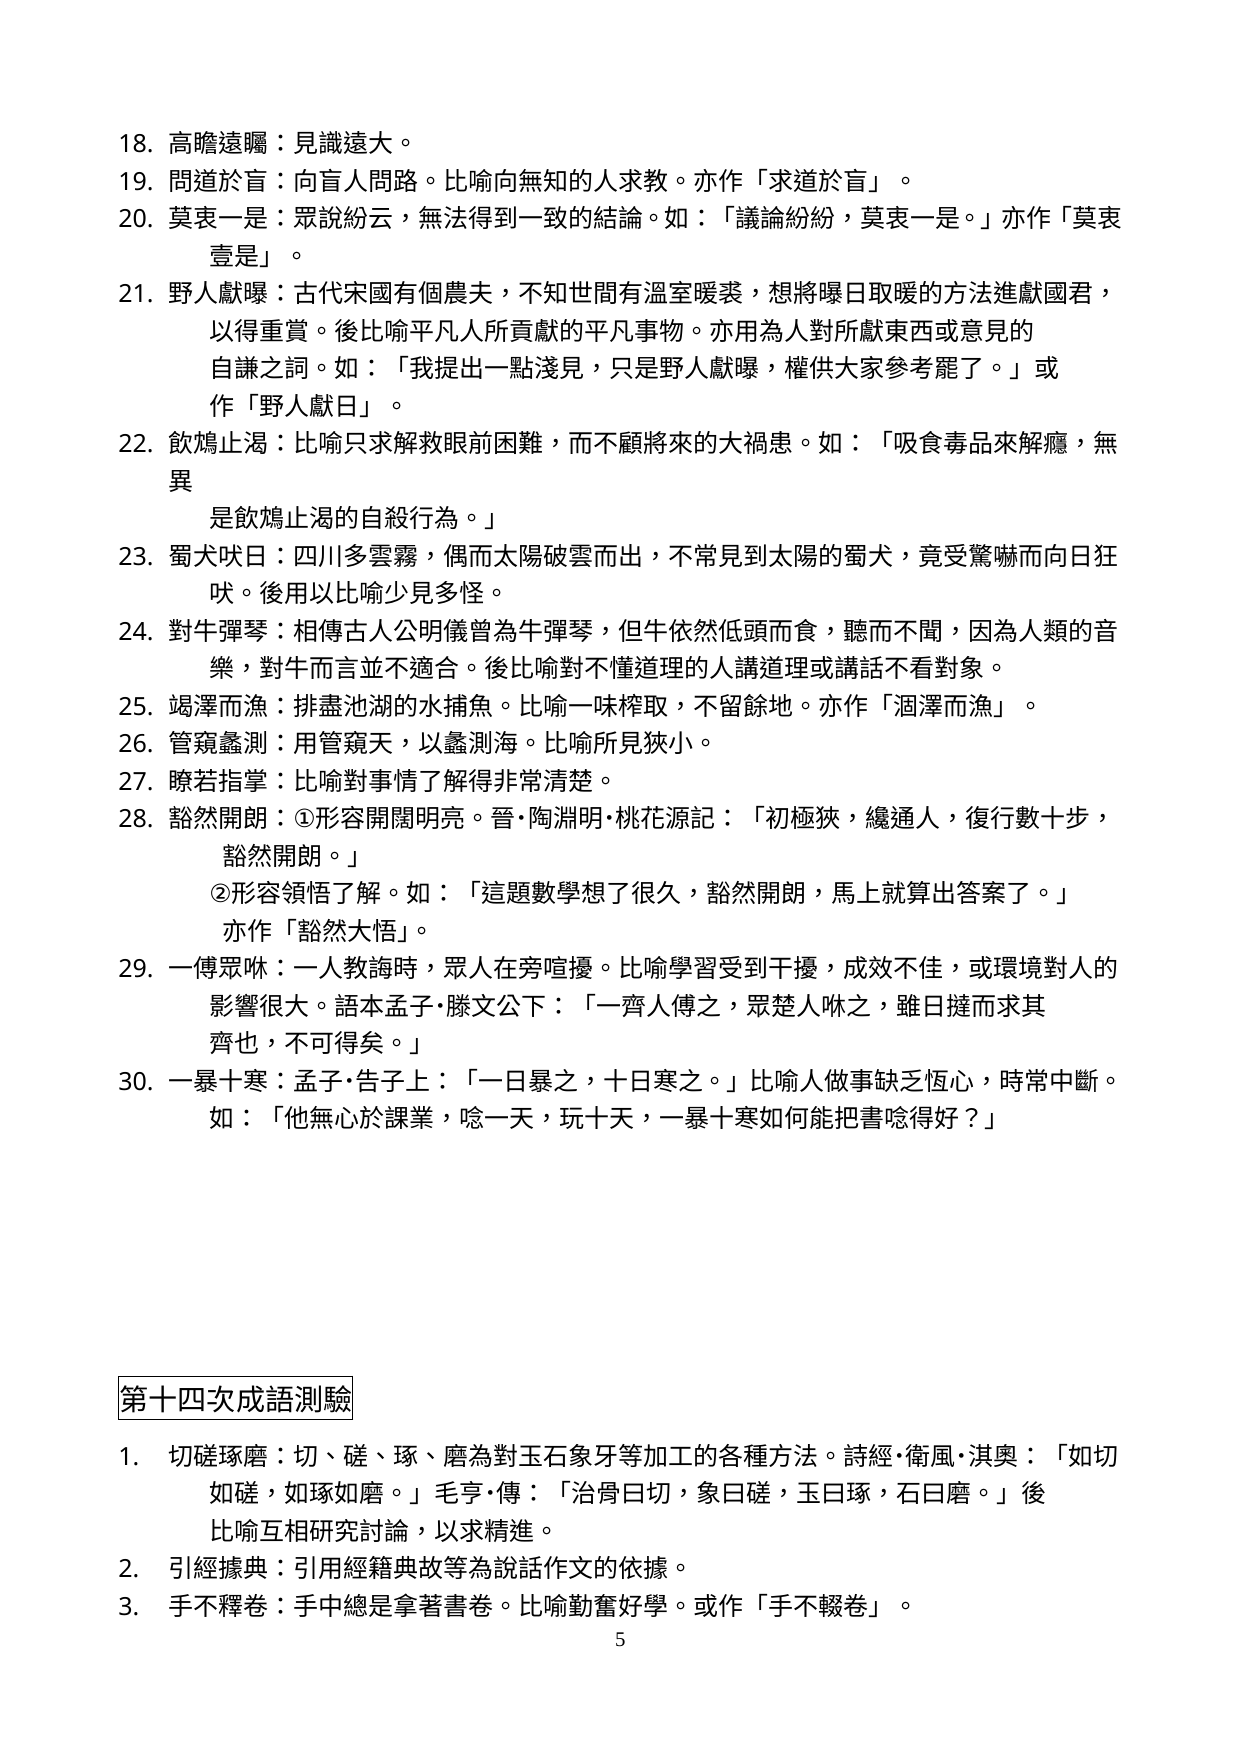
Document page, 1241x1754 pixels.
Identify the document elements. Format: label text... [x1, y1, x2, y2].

text 豁然開朗。」 [118, 835, 1122, 873]
text 以得重賞。後比喻平凡人所貢獻的平凡事物。亦用為人對所獻東西或意見的 [118, 310, 1122, 348]
list 豁然開朗：①形容開闊明亮。晉˙陶淵明˙桃花源記：「初極狹，纔通人，復行數十步， [118, 798, 1122, 835]
list 切磋琢磨：切、磋、琢、磨為對玉石象牙等加工的各種方法。詩經˙衛風˙淇奧：「如切 [118, 1435, 1122, 1473]
list 一暴十寒：孟子˙告子上：「一日暴之，十日寒之。」比喻人做事缺乏恆心，時常中斷。 [118, 1060, 1122, 1098]
text 如：「他無心於課業，唸一天，玩十天，一暴十寒如何能把書唸得好？」 [118, 1098, 1122, 1135]
text 亦作「豁然大悟」。 [118, 910, 1122, 948]
text 比喻互相研究討論，以求精進。 [118, 1510, 1122, 1548]
list 引經據典：引用經籍典故等為說話作文的依據。 [118, 1548, 1122, 1585]
list 莫衷一是：眾說紛云，無法得到一致的結論。如：「議論紛紛，莫衷一是。」亦作「莫衷 [118, 198, 1122, 235]
list 手不釋卷：手中總是拿著書卷。比喻勤奮好學。或作「手不輟卷」。 [118, 1585, 1122, 1623]
list 蜀犬吠日：四川多雲霧，偶而太陽破雲而出，不常見到太陽的蜀犬，竟受驚嚇而向日狂 [118, 535, 1122, 573]
list 問道於盲：向盲人問路。比喻向無知的人求教。亦作「求道於盲」。 [118, 160, 1122, 198]
list 一傅眾咻：一人教誨時，眾人在旁喧擾。比喻學習受到干擾，成效不佳，或環境對人的 [118, 948, 1122, 985]
text 是飲鴆止渴的自殺行為。」 [118, 498, 1122, 535]
list 竭澤而漁：排盡池湖的水捕魚。比喻一味榨取，不留餘地。亦作「涸澤而漁」。 [118, 685, 1122, 723]
text 樂，對牛而言並不適合。後比喻對不懂道理的人講道理或講話不看對象。 [118, 648, 1122, 685]
list 野人獻曝：古代宋國有個農夫，不知世間有溫室暖裘，想將曝日取暖的方法進獻國君， [118, 273, 1122, 310]
text ②形容領悟了解。如：「這題數學想了很久，豁然開朗，馬上就算出答案了。」 [118, 873, 1122, 910]
text 第十四次成語測驗 [118, 1360, 1122, 1435]
text 壹是」。 [118, 235, 1122, 273]
text 如磋，如琢如磨。」毛亨˙傳：「治骨曰切，象曰磋，玉曰琢，石曰磨。」後 [118, 1473, 1122, 1510]
text 自謙之詞。如：「我提出一點淺見，只是野人獻曝，權供大家參考罷了。」或 [118, 348, 1122, 385]
list 高瞻遠矚：見識遠大。 [118, 123, 1122, 160]
list 瞭若指掌：比喻對事情了解得非常清楚。 [118, 760, 1122, 798]
text 作「野人獻日」。 [118, 385, 1122, 423]
list 管窺蠡測：用管窺天，以蠡測海。比喻所見狹小。 [118, 723, 1122, 760]
text 吠。後用以比喻少見多怪。 [118, 573, 1122, 610]
text 影響很大。語本孟子˙滕文公下：「一齊人傅之，眾楚人咻之，雖日撻而求其 [118, 985, 1122, 1023]
list 飲鴆止渴：比喻只求解救眼前困難，而不顧將來的大禍患。如：「吸食毒品來解癮，無異 [118, 423, 1122, 498]
text 齊也，不可得矣。」 [118, 1023, 1122, 1060]
list 對牛彈琴：相傳古人公明儀曾為牛彈琴，但牛依然低頭而食，聽而不聞，因為人類的音 [118, 610, 1122, 648]
